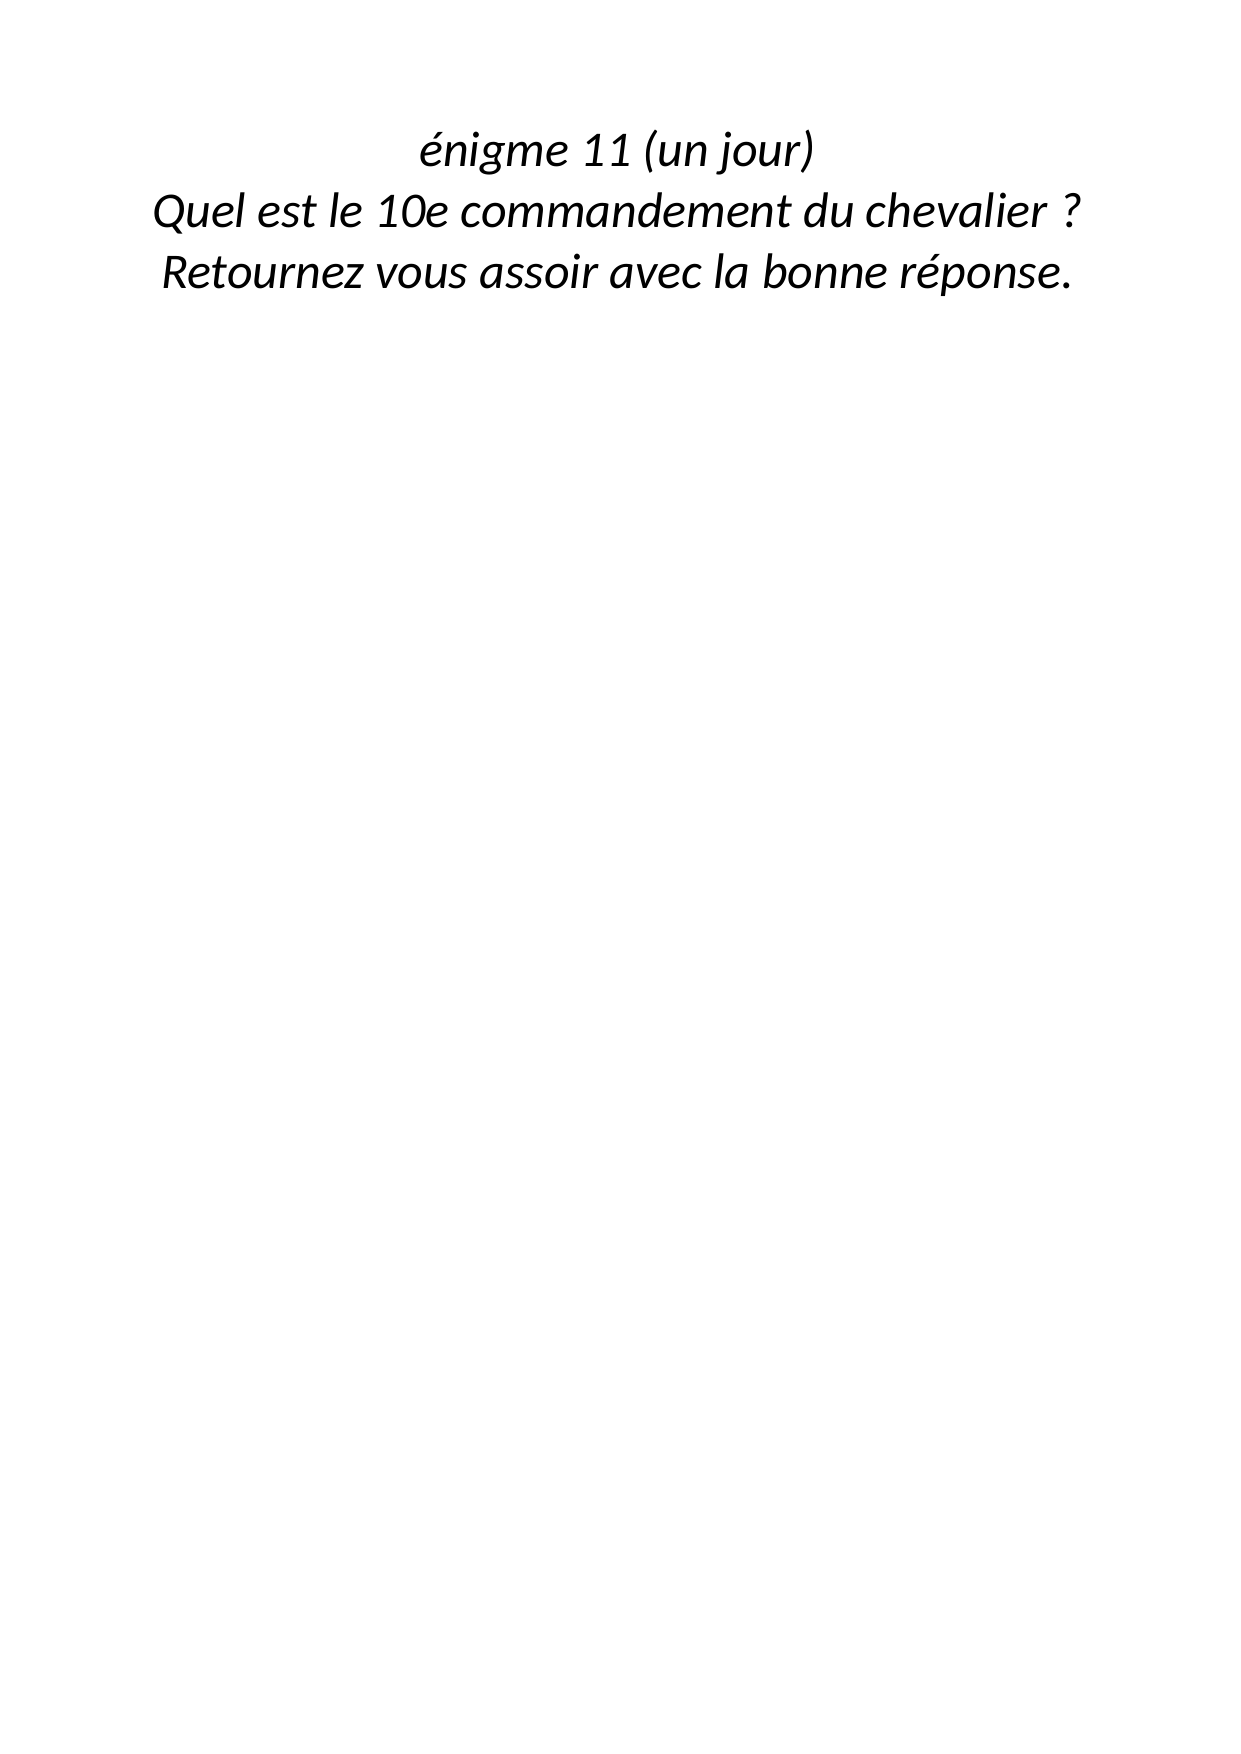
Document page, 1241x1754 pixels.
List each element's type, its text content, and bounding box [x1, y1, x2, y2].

text énigme 11 (un jour) [118, 118, 1122, 179]
text Quel est le 10e commandement du chevalier ? Retournez vous assoir avec la bonne réponse. [118, 179, 1122, 301]
